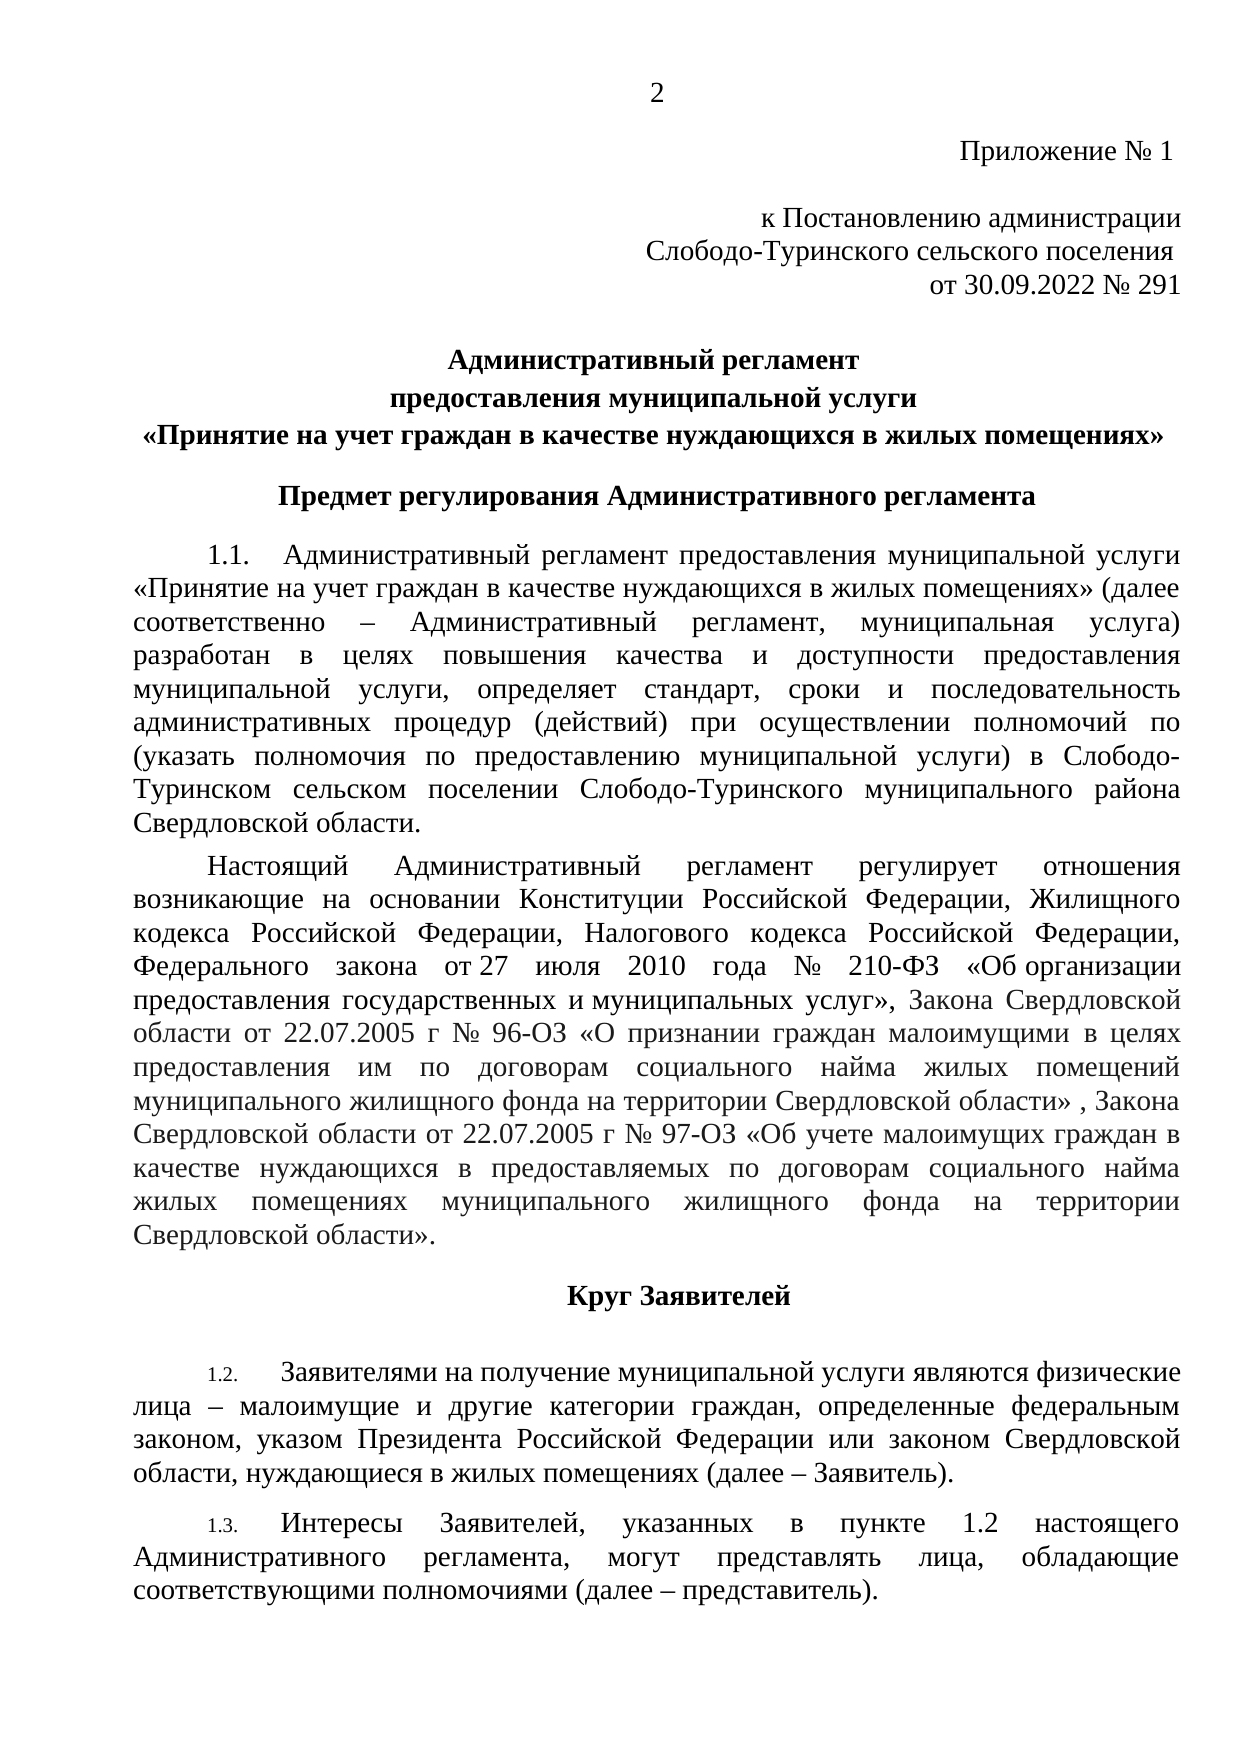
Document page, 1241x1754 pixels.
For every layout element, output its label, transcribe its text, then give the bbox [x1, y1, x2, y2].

text Административный регламент [133, 342, 1181, 376]
list Интересы Заявителей, указанных в пункте 1.2 настоящего Административного регламента, могут представлять лица, обладающие соответствующими полномочиями (далее – представитель). [133, 1506, 1180, 1607]
text 1.1. Административный регламент предоставления муниципальной услуги «Принятие на учет граждан в качестве нуждающихся в жилых помещениях» (далее соответственно – Административный регламент, муниципальная услуга) разработан в целях повышения качества и доступности предоставления муниципальной услуги, определяет стандарт, сроки и последовательность административных процедур (действий) при осуществлении полномочий по (указать полномочия по предоставлению муниципальной услуги) в Слободо-Туринском сельском поселении Слободо-Туринского муниципального района Свердловской области. [133, 537, 1181, 839]
text от 30.09.2022 № 291 [133, 267, 1181, 300]
text к Постановлению администрации [133, 200, 1181, 233]
text «Принятие на учет граждан в качестве нуждающихся в жилых помещениях» [133, 418, 1181, 452]
text Предмет регулирования Административного регламента [133, 478, 1181, 512]
list Заявителями на получение муниципальной услуги являются физические лица – малоимущие и другие категории граждан, определенные федеральным законом, указом Президента Российской Федерации или законом Свердловской области, нуждающиеся в жилых помещениях (далее – Заявитель). [133, 1355, 1181, 1489]
text Слободо-Туринского сельского поселения [133, 233, 1181, 267]
text Настоящий Административный регламент регулирует отношения возникающие на основании Конституции Российской Федерации, Жилищного кодекса Российской Федерации, Налогового кодекса Российской Федерации, Федерального закона от 27 июля 2010 года № 210-ФЗ «Об организации предоставления государственных и муниципальных услуг», Закона Свердловской области от 22.07.2005 г № 96-ОЗ «О признании граждан малоимущими в целях предоставления им по договорам социального найма жилых помещений муниципального жилищного фонда на территории Свердловской области» , Закона Свердловской области от 22.07.2005 г № 97-ОЗ «Об учете малоимущих граждан в качестве нуждающихся в предоставляемых по договорам социального найма жилых помещениях муниципального жилищного фонда на территории Свердловской области». [133, 848, 1181, 1251]
text Круг Заявителей [567, 1278, 1181, 1312]
text предоставления муниципальной услуги [133, 380, 1181, 414]
text Приложение № 1 [133, 133, 1181, 166]
